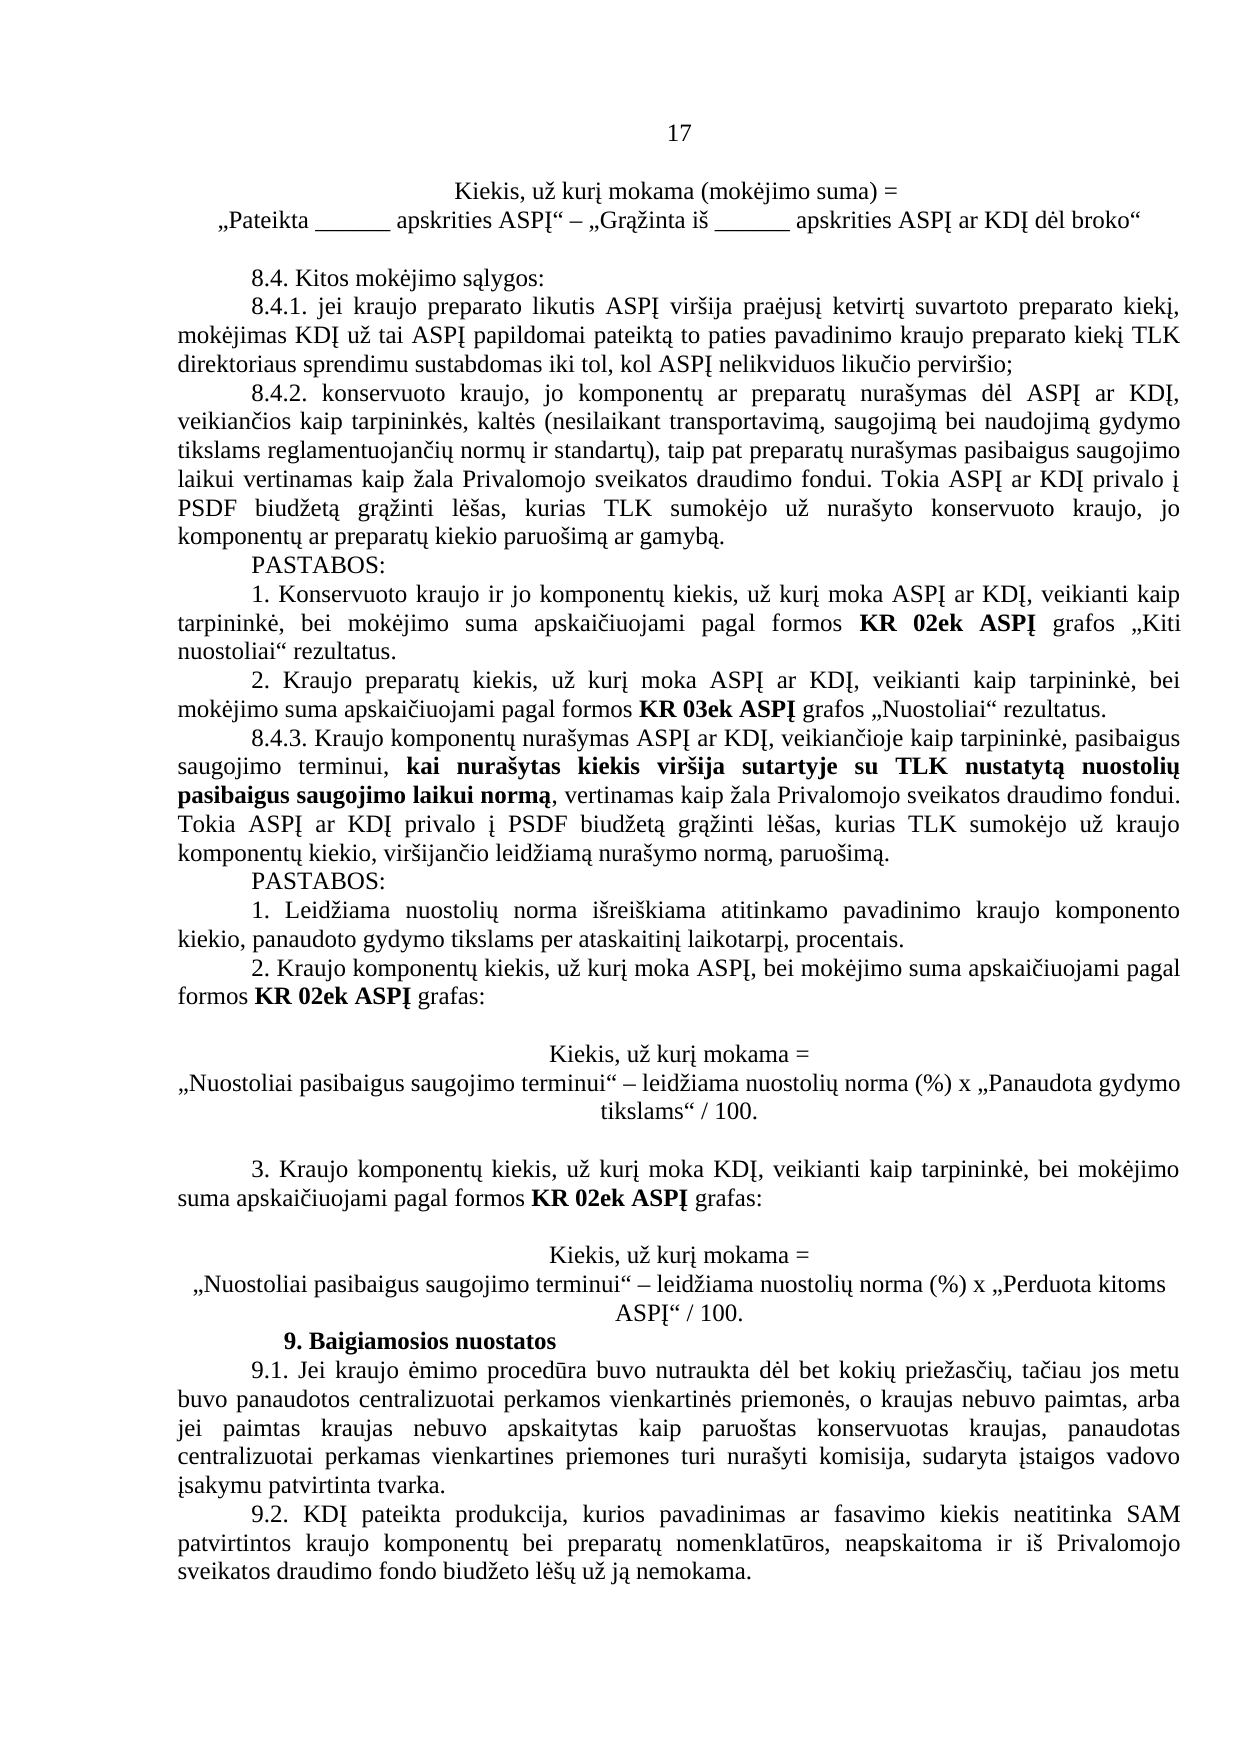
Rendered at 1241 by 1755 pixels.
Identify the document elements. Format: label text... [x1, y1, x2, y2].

text „Nuostoliai pasibaigus saugojimo terminui“ – leidžiama nuostolių norma (%) x „Perduota kitoms ASPĮ“ / 100. [177, 1269, 1181, 1326]
text 8.4.2. konservuoto kraujo, jo komponentų ar preparatų nurašymas dėl ASPĮ ar KDĮ, veikiančios kaip tarpininkės, kaltės (nesilaikant transportavimą, saugojimą bei naudojimą gydymo tikslams reglamentuojančių normų ir standartų), taip pat preparatų nurašymas pasibaigus saugojimo laikui vertinamas kaip žala Privalomojo sveikatos draudimo fondui. Tokia ASPĮ ar KDĮ privalo į PSDF biudžetą grąžinti lėšas, kurias TLK sumokėjo už nurašyto konservuoto kraujo, jo komponentų ar preparatų kiekio paruošimą ar gamybą. [177, 378, 1181, 550]
text 8.4.3. Kraujo komponentų nurašymas ASPĮ ar KDĮ, veikiančioje kaip tarpininkė, pasibaigus saugojimo terminui, kai nurašytas kiekis viršija sutartyje su TLK nustatytą nuostolių pasibaigus saugojimo laikui normą, vertinamas kaip žala Privalomojo sveikatos draudimo fondui. Tokia ASPĮ ar KDĮ privalo į PSDF biudžetą grąžinti lėšas, kurias TLK sumokėjo už kraujo komponentų kiekio, viršijančio leidžiamą nurašymo normą, paruošimą. [177, 723, 1181, 866]
text PASTABOS: [177, 550, 1181, 579]
text 1. Leidžiama nuostolių norma išreiškiama atitinkamo pavadinimo kraujo komponento kiekio, panaudoto gydymo tikslams per ataskaitinį laikotarpį, procentais. [177, 895, 1181, 953]
text 3. Kraujo komponentų kiekis, už kurį moka KDĮ, veikianti kaip tarpininkė, bei mokėjimo suma apskaičiuojami pagal formos KR 02ek ASPĮ grafas: [177, 1154, 1181, 1211]
text 9.1. Jei kraujo ėmimo procedūra buvo nutraukta dėl bet kokių priežasčių, tačiau jos metu buvo panaudotos centralizuotai perkamos vienkartinės priemonės, o kraujas nebuvo paimtas, arba jei paimtas kraujas nebuvo apskaitytas kaip paruoštas konservuotas kraujas, panaudotas centralizuotai perkamas vienkartines priemones turi nurašyti komisija, sudaryta įstaigos vadovo įsakymu patvirtinta tvarka. [177, 1355, 1181, 1499]
text PASTABOS: [177, 866, 1181, 895]
text Kiekis, už kurį mokama = [177, 1039, 1181, 1068]
text 9. Baigiamosios nuostatos [210, 1326, 1181, 1355]
text „Nuostoliai pasibaigus saugojimo terminui“ – leidžiama nuostolių norma (%) x „Panaudota gydymo tikslams“ / 100. [177, 1068, 1181, 1125]
text 2. Kraujo preparatų kiekis, už kurį moka ASPĮ ar KDĮ, veikianti kaip tarpininkė, bei mokėjimo suma apskaičiuojami pagal formos KR 03ek ASPĮ grafos „Nuostoliai“ rezultatus. [177, 665, 1181, 723]
text Kiekis, už kurį mokama = [177, 1240, 1181, 1269]
text 8.4. Kitos mokėjimo sąlygos: [177, 263, 1181, 291]
text 9.2. KDĮ pateikta produkcija, kurios pavadinimas ar fasavimo kiekis neatitinka SAM patvirtintos kraujo komponentų bei preparatų nomenklatūros, neapskaitoma ir iš Privalomojo sveikatos draudimo fondo biudžeto lėšų už ją nemokama. [177, 1499, 1181, 1585]
text „Pateikta ______ apskrities ASPĮ“ – „Grąžinta iš ______ apskrities ASPĮ ar KDĮ dėl broko“ [177, 205, 1181, 234]
text 2. Kraujo komponentų kiekis, už kurį moka ASPĮ, bei mokėjimo suma apskaičiuojami pagal formos KR 02ek ASPĮ grafas: [177, 953, 1181, 1010]
text 1. Konservuoto kraujo ir jo komponentų kiekis, už kurį moka ASPĮ ar KDĮ, veikianti kaip tarpininkė, bei mokėjimo suma apskaičiuojami pagal formos KR 02ek ASPĮ grafos „Kiti nuostoliai“ rezultatus. [177, 579, 1181, 665]
text Kiekis, už kurį mokama (mokėjimo suma) = [177, 176, 1181, 205]
text 8.4.1. jei kraujo preparato likutis ASPĮ viršija praėjusį ketvirtį suvartoto preparato kiekį, mokėjimas KDĮ už tai ASPĮ papildomai pateiktą to paties pavadinimo kraujo preparato kiekį TLK direktoriaus sprendimu sustabdomas iki tol, kol ASPĮ nelikviduos likučio perviršio; [177, 291, 1181, 378]
